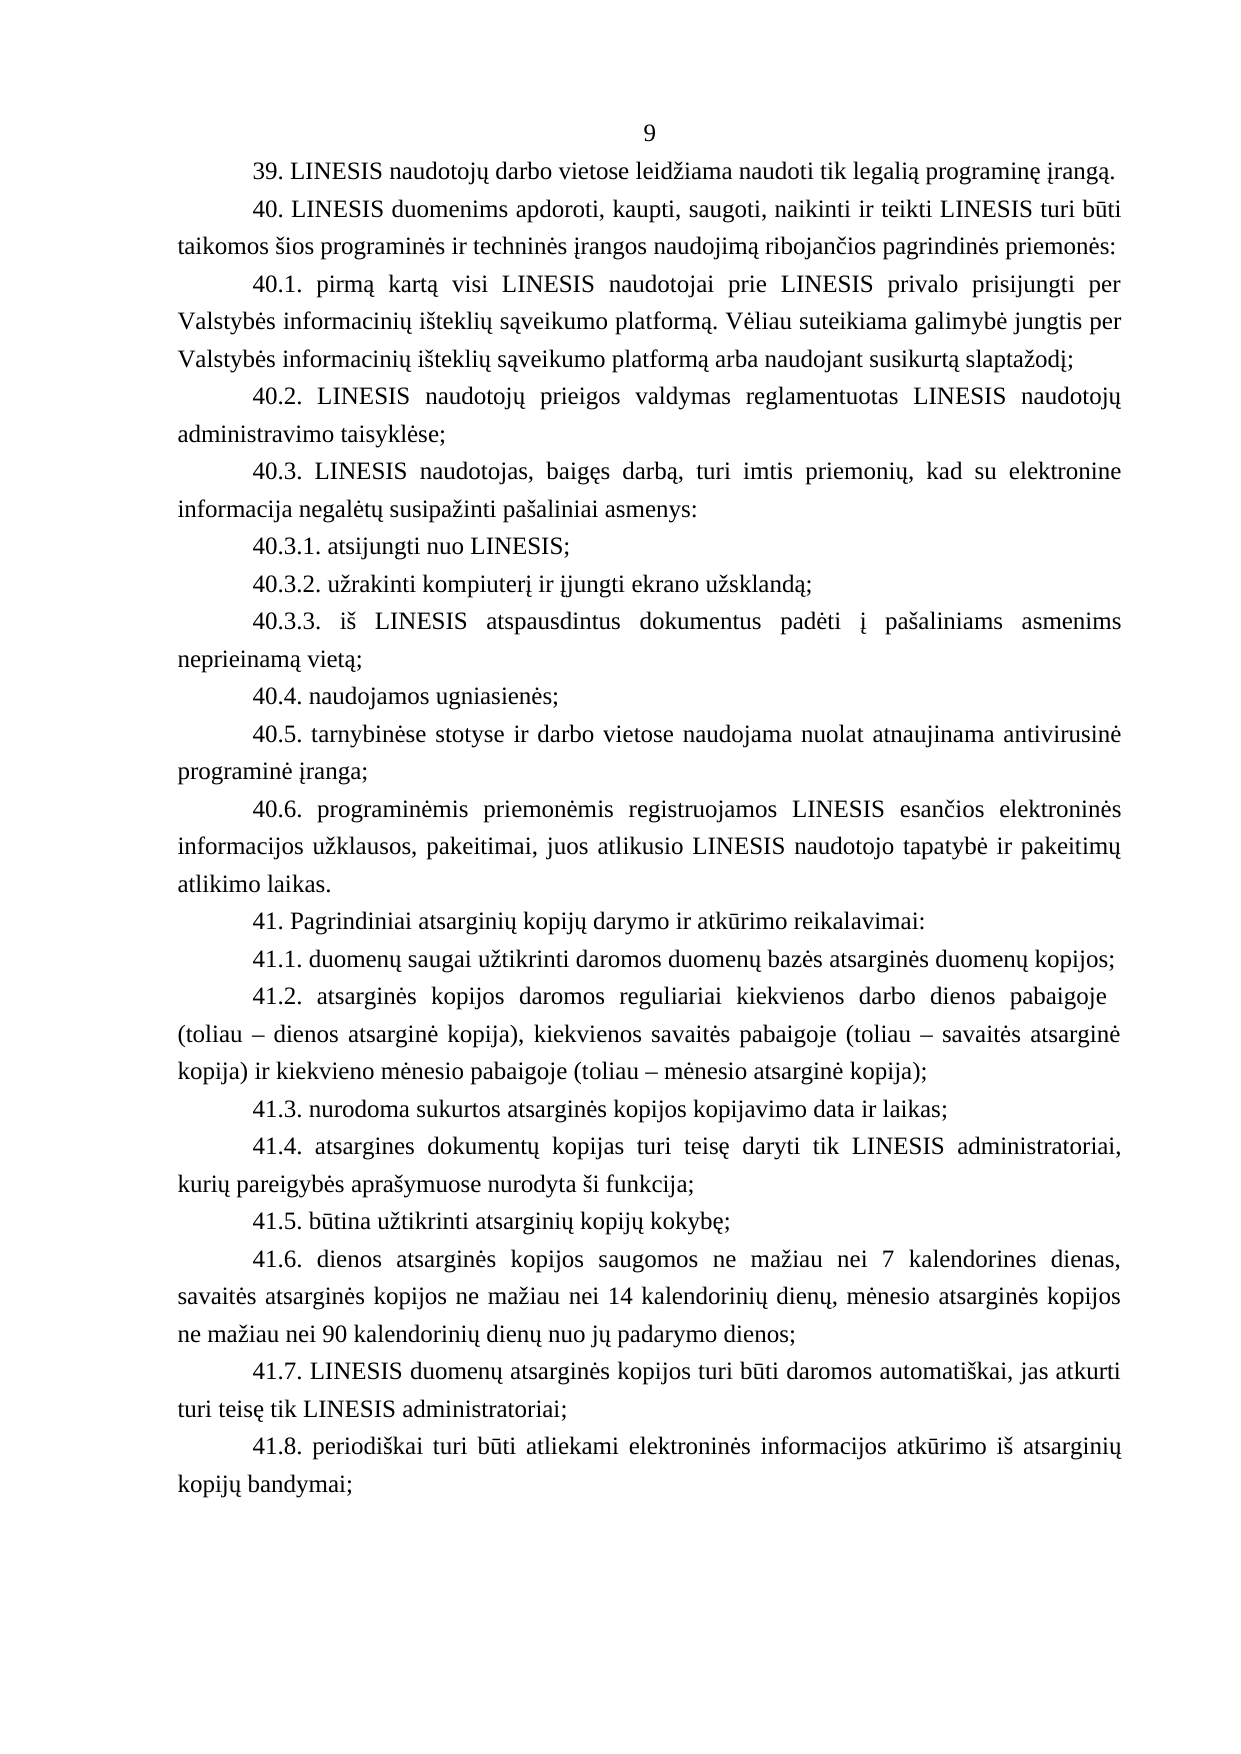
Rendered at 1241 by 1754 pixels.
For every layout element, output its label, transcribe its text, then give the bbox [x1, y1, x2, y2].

text 40.4. naudojamos ugniasienės; [177, 673, 1122, 710]
text 41.4. atsargines dokumentų kopijas turi teisę daryti tik LINESIS administratoriai, kurių pareigybės aprašymuose nurodyta ši funkcija; [177, 1123, 1122, 1198]
text 40.3.3. iš LINESIS atspausdintus dokumentus padėti į pašaliniams asmenims neprieinamą vietą; [177, 598, 1122, 673]
text 41.2. atsarginės kopijos daromos reguliariai kiekvienos darbo dienos pabaigoje (toliau – dienos atsarginė kopija), kiekvienos savaitės pabaigoje (toliau – savaitės atsarginė kopija) ir kiekvieno mėnesio pabaigoje (toliau – mėnesio atsarginė kopija); [177, 973, 1122, 1085]
text 40.1. pirmą kartą visi LINESIS naudotojai prie LINESIS privalo prisijungti per Valstybės informacinių išteklių sąveikumo platformą. Vėliau suteikiama galimybė jungtis per Valstybės informacinių išteklių sąveikumo platformą arba naudojant susikurtą slaptažodį; [177, 260, 1122, 373]
text 41. Pagrindiniai atsarginių kopijų darymo ir atkūrimo reikalavimai: [177, 898, 1122, 935]
text 41.8. periodiškai turi būti atliekami elektroninės informacijos atkūrimo iš atsarginių kopijų bandymai; [177, 1423, 1122, 1498]
text 40.3.2. užrakinti kompiuterį ir įjungti ekrano užsklandą; [177, 560, 1122, 598]
text 40.3. LINESIS naudotojas, baigęs darbą, turi imtis priemonių, kad su elektronine informacija negalėtų susipažinti pašaliniai asmenys: [177, 448, 1122, 523]
text 41.7. LINESIS duomenų atsarginės kopijos turi būti daromos automatiškai, jas atkurti turi teisę tik LINESIS administratoriai; [177, 1348, 1122, 1423]
text 39. LINESIS naudotojų darbo vietose leidžiama naudoti tik legalią programinę įrangą. [177, 148, 1122, 185]
text 41.6. dienos atsarginės kopijos saugomos ne mažiau nei 7 kalendorines dienas, savaitės atsarginės kopijos ne mažiau nei 14 kalendorinių dienų, mėnesio atsarginės kopijos ne mažiau nei 90 kalendorinių dienų nuo jų padarymo dienos; [177, 1235, 1122, 1348]
text 41.5. būtina užtikrinti atsarginių kopijų kokybę; [177, 1198, 1122, 1235]
text 40. LINESIS duomenims apdoroti, kaupti, saugoti, naikinti ir teikti LINESIS turi būti taikomos šios programinės ir techninės įrangos naudojimą ribojančios pagrindinės priemonės: [177, 185, 1122, 260]
text 40.2. LINESIS naudotojų prieigos valdymas reglamentuotas LINESIS naudotojų administravimo taisyklėse; [177, 373, 1122, 448]
text 41.3. nurodoma sukurtos atsarginės kopijos kopijavimo data ir laikas; [177, 1085, 1122, 1123]
text 40.5. tarnybinėse stotyse ir darbo vietose naudojama nuolat atnaujinama antivirusinė programinė įranga; [177, 710, 1122, 785]
text 40.3.1. atsijungti nuo LINESIS; [177, 523, 1122, 560]
text 40.6. programinėmis priemonėmis registruojamos LINESIS esančios elektroninės informacijos užklausos, pakeitimai, juos atlikusio LINESIS naudotojo tapatybė ir pakeitimų atlikimo laikas. [177, 785, 1122, 898]
text 41.1. duomenų saugai užtikrinti daromos duomenų bazės atsarginės duomenų kopijos; [177, 935, 1122, 973]
